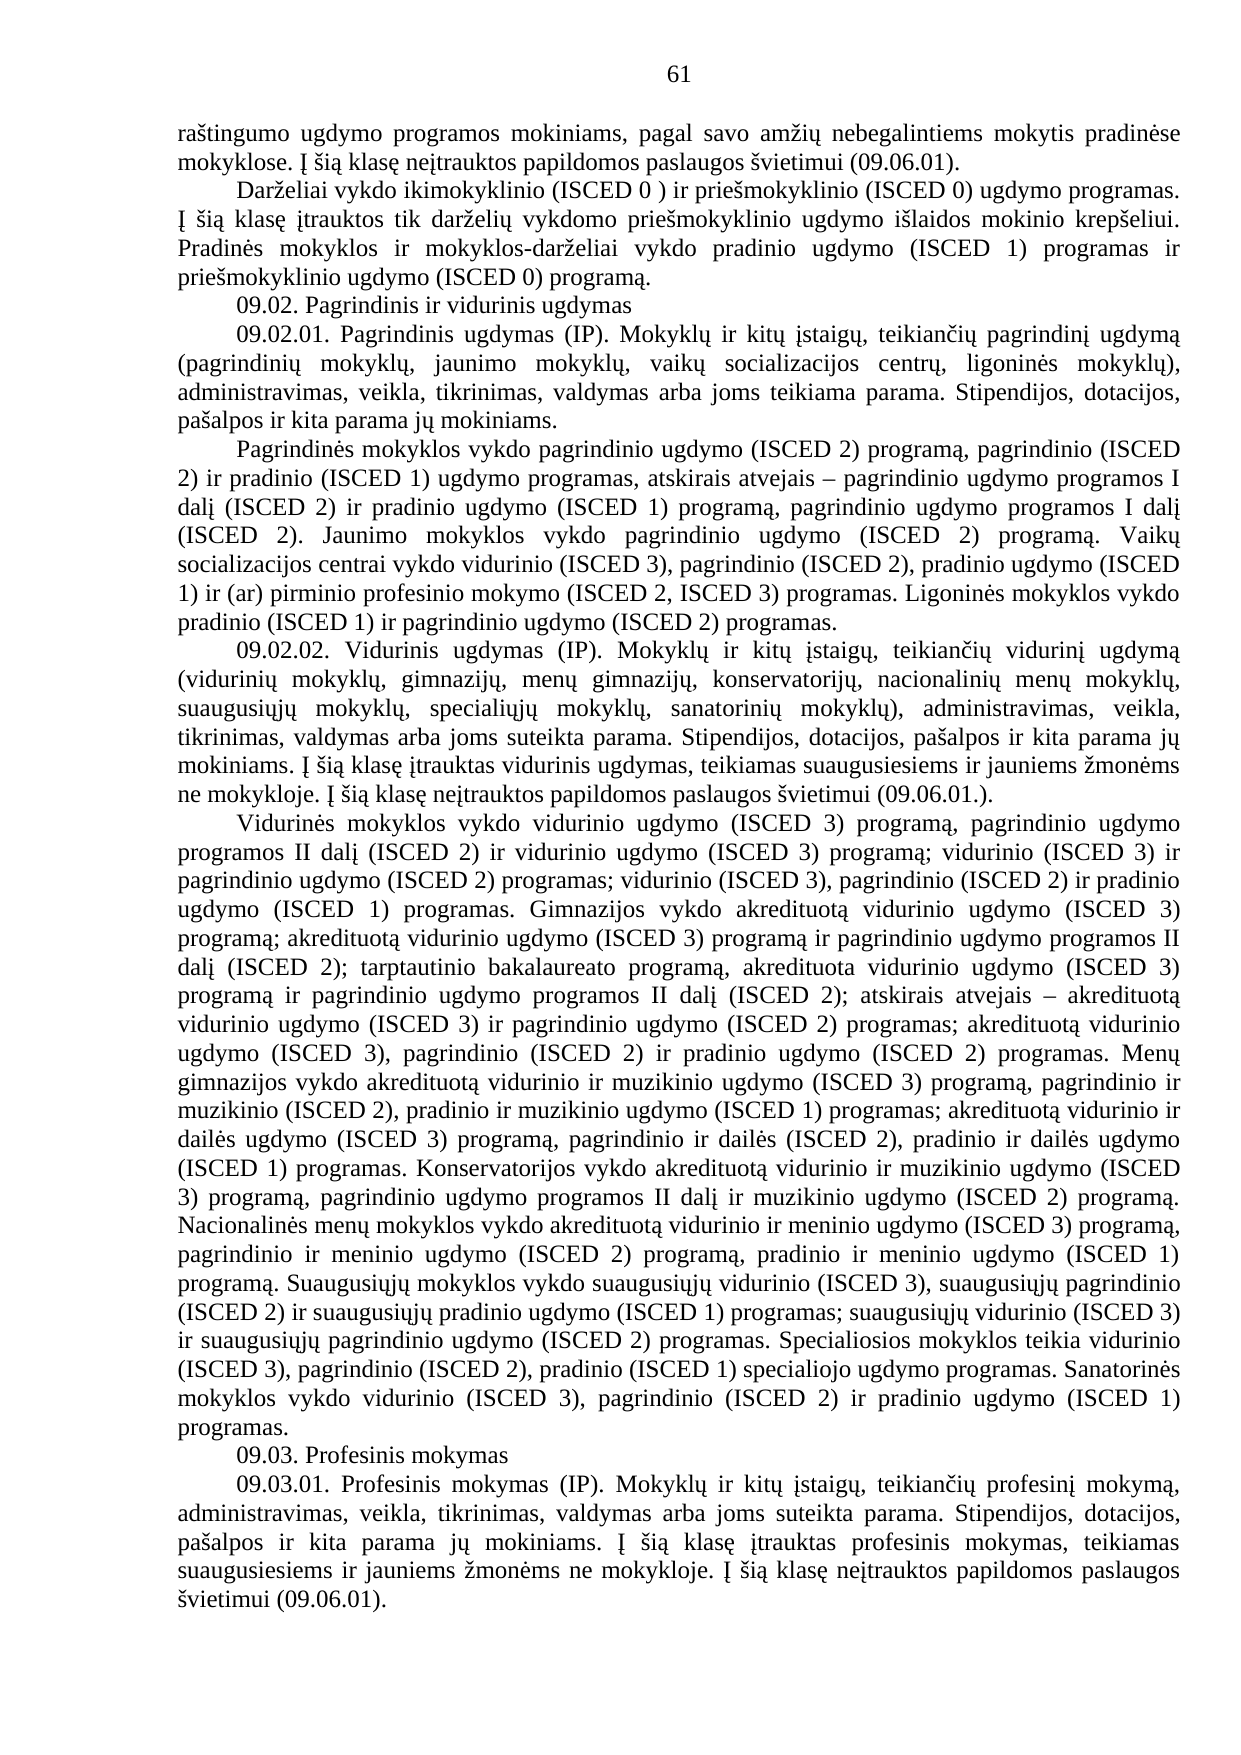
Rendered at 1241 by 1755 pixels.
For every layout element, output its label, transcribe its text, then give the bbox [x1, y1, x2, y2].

text Darželiai vykdo ikimokyklinio (ISCED 0 ) ir priešmokyklinio (ISCED 0) ugdymo programas. Į šią klasę įtrauktos tik darželių vykdomo priešmokyklinio ugdymo išlaidos mokinio krepšeliui. Pradinės mokyklos ir mokyklos-darželiai vykdo pradinio ugdymo (ISCED 1) programas ir priešmokyklinio ugdymo (ISCED 0) programą. [177, 176, 1181, 291]
text 09.03. Profesinis mokymas [177, 1441, 1181, 1469]
text 09.02. Pagrindinis ir vidurinis ugdymas [177, 291, 1181, 319]
text 09.03.01. Profesinis mokymas (IP). Mokyklų ir kitų įstaigų, teikiančių profesinį mokymą, administravimas, veikla, tikrinimas, valdymas arba joms suteikta parama. Stipendijos, dotacijos, pašalpos ir kita parama jų mokiniams. Į šią klasę įtrauktas profesinis mokymas, teikiamas suaugusiesiems ir jauniems žmonėms ne mokykloje. Į šią klasę neįtrauktos papildomos paslaugos švietimui (09.06.01). [177, 1469, 1181, 1613]
text Pagrindinės mokyklos vykdo pagrindinio ugdymo (ISCED 2) programą, pagrindinio (ISCED 2) ir pradinio (ISCED 1) ugdymo programas, atskirais atvejais – pagrindinio ugdymo programos I dalį (ISCED 2) ir pradinio ugdymo (ISCED 1) programą, pagrindinio ugdymo programos I dalį (ISCED 2). Jaunimo mokyklos vykdo pagrindinio ugdymo (ISCED 2) programą. Vaikų socializacijos centrai vykdo vidurinio (ISCED 3), pagrindinio (ISCED 2), pradinio ugdymo (ISCED 1) ir (ar) pirminio profesinio mokymo (ISCED 2, ISCED 3) programas. Ligoninės mokyklos vykdo pradinio (ISCED 1) ir pagrindinio ugdymo (ISCED 2) programas. [177, 434, 1181, 636]
text 09.02.01. Pagrindinis ugdymas (IP). Mokyklų ir kitų įstaigų, teikiančių pagrindinį ugdymą (pagrindinių mokyklų, jaunimo mokyklų, vaikų socializacijos centrų, ligoninės mokyklų), administravimas, veikla, tikrinimas, valdymas arba joms teikiama parama. Stipendijos, dotacijos, pašalpos ir kita parama jų mokiniams. [177, 319, 1181, 434]
text 09.02.02. Vidurinis ugdymas (IP). Mokyklų ir kitų įstaigų, teikiančių vidurinį ugdymą (vidurinių mokyklų, gimnazijų, menų gimnazijų, konservatorijų, nacionalinių menų mokyklų, suaugusiųjų mokyklų, specialiųjų mokyklų, sanatorinių mokyklų), administravimas, veikla, tikrinimas, valdymas arba joms suteikta parama. Stipendijos, dotacijos, pašalpos ir kita parama jų mokiniams. Į šią klasę įtrauktas vidurinis ugdymas, teikiamas suaugusiesiems ir jauniems žmonėms ne mokykloje. Į šią klasę neįtrauktos papildomos paslaugos švietimui (09.06.01.). [177, 636, 1181, 808]
text raštingumo ugdymo programos mokiniams, pagal savo amžių nebegalintiems mokytis pradinėse mokyklose. Į šią klasę neįtrauktos papildomos paslaugos švietimui (09.06.01). [177, 118, 1181, 176]
text Vidurinės mokyklos vykdo vidurinio ugdymo (ISCED 3) programą, pagrindinio ugdymo programos II dalį (ISCED 2) ir vidurinio ugdymo (ISCED 3) programą; vidurinio (ISCED 3) ir pagrindinio ugdymo (ISCED 2) programas; vidurinio (ISCED 3), pagrindinio (ISCED 2) ir pradinio ugdymo (ISCED 1) programas. Gimnazijos vykdo akredituotą vidurinio ugdymo (ISCED 3) programą; akredituotą vidurinio ugdymo (ISCED 3) programą ir pagrindinio ugdymo programos II dalį (ISCED 2); tarptautinio bakalaureato programą, akredituota vidurinio ugdymo (ISCED 3) programą ir pagrindinio ugdymo programos II dalį (ISCED 2); atskirais atvejais – akredituotą vidurinio ugdymo (ISCED 3) ir pagrindinio ugdymo (ISCED 2) programas; akredituotą vidurinio ugdymo (ISCED 3), pagrindinio (ISCED 2) ir pradinio ugdymo (ISCED 2) programas. Menų gimnazijos vykdo akredituotą vidurinio ir muzikinio ugdymo (ISCED 3) programą, pagrindinio ir muzikinio (ISCED 2), pradinio ir muzikinio ugdymo (ISCED 1) programas; akredituotą vidurinio ir dailės ugdymo (ISCED 3) programą, pagrindinio ir dailės (ISCED 2), pradinio ir dailės ugdymo (ISCED 1) programas. Konservatorijos vykdo akredituotą vidurinio ir muzikinio ugdymo (ISCED 3) programą, pagrindinio ugdymo programos II dalį ir muzikinio ugdymo (ISCED 2) programą. Nacionalinės menų mokyklos vykdo akredituotą vidurinio ir meninio ugdymo (ISCED 3) programą, pagrindinio ir meninio ugdymo (ISCED 2) programą, pradinio ir meninio ugdymo (ISCED 1) programą. Suaugusiųjų mokyklos vykdo suaugusiųjų vidurinio (ISCED 3), suaugusiųjų pagrindinio (ISCED 2) ir suaugusiųjų pradinio ugdymo (ISCED 1) programas; suaugusiųjų vidurinio (ISCED 3) ir suaugusiųjų pagrindinio ugdymo (ISCED 2) programas. Specialiosios mokyklos teikia vidurinio (ISCED 3), pagrindinio (ISCED 2), pradinio (ISCED 1) specialiojo ugdymo programas. Sanatorinės mokyklos vykdo vidurinio (ISCED 3), pagrindinio (ISCED 2) ir pradinio ugdymo (ISCED 1) programas. [177, 808, 1181, 1441]
